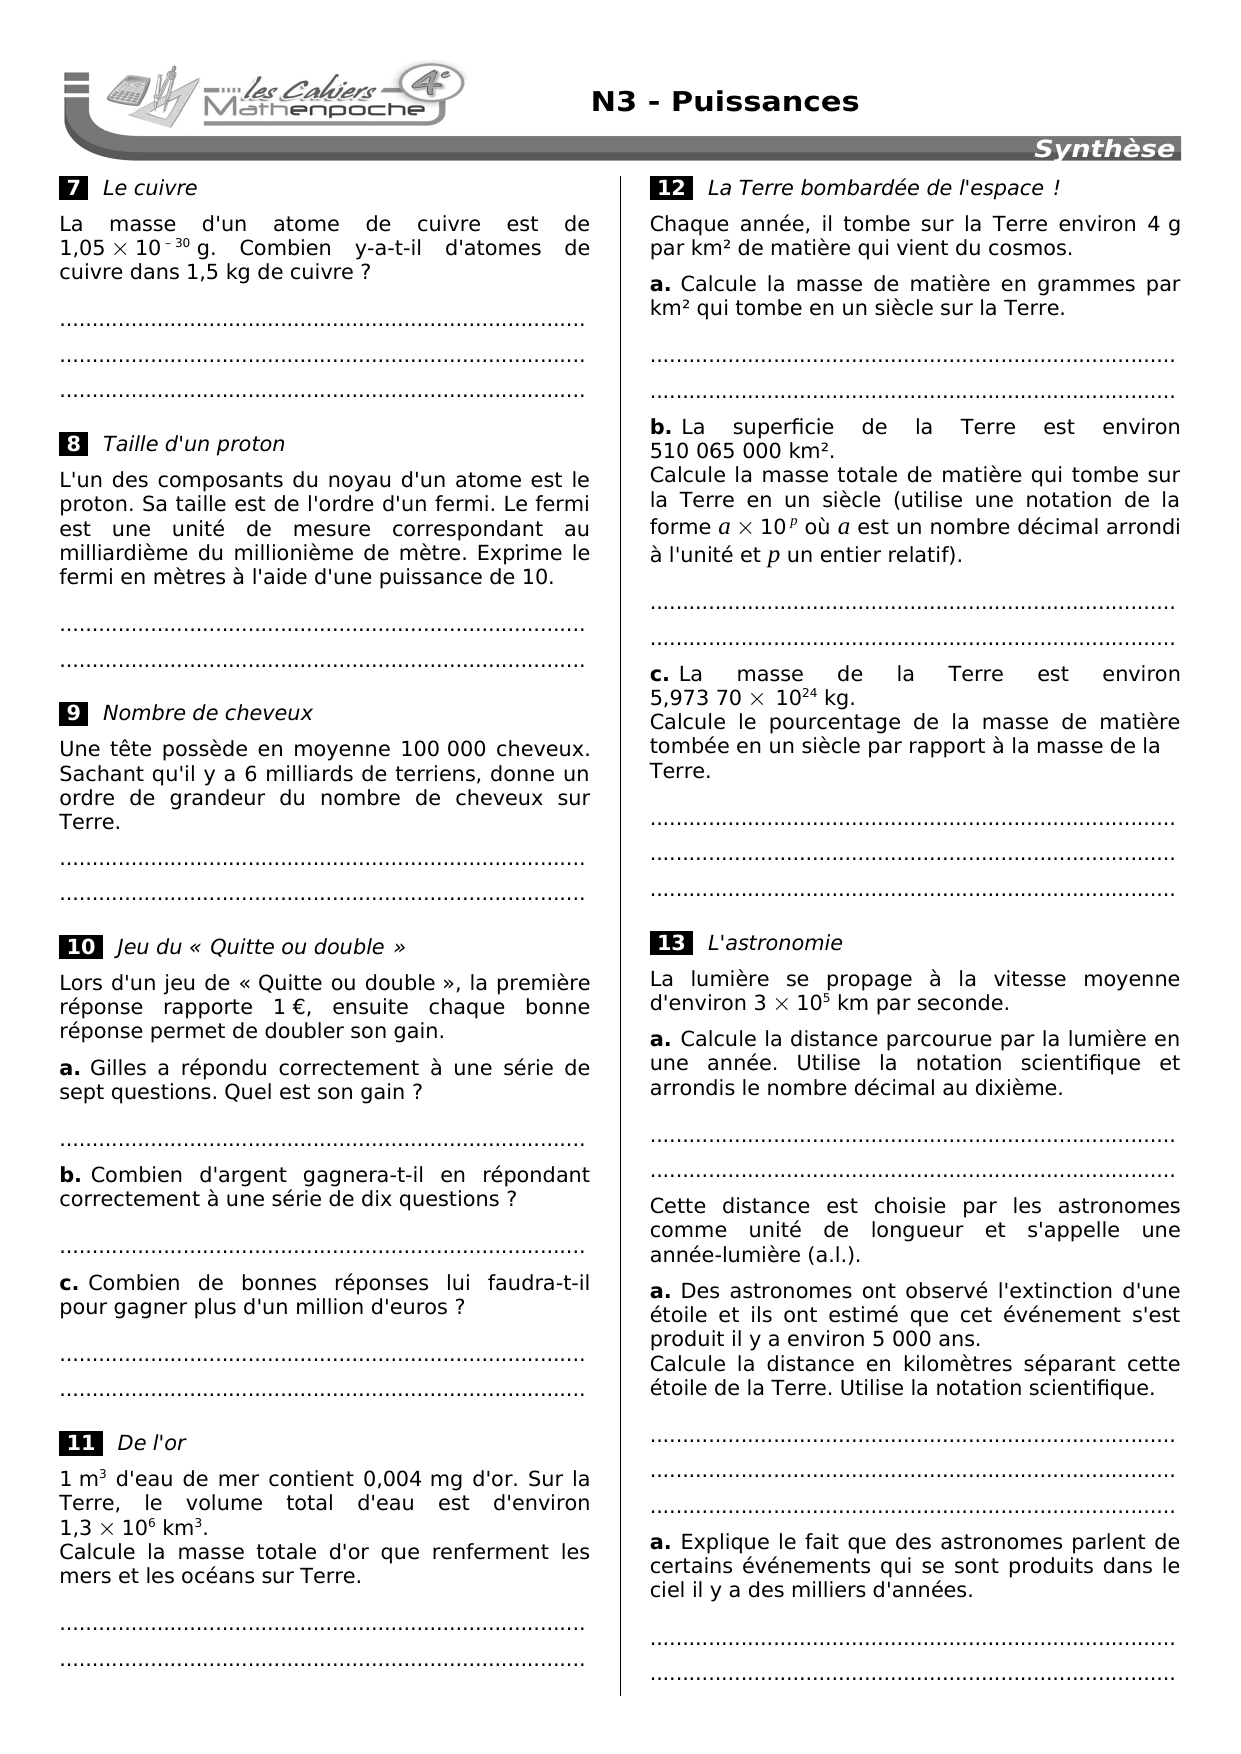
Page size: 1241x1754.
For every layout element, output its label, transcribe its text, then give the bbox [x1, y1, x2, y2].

list .................................................................................................................................................................. [59, 1600, 591, 1671]
list Nombre de cheveux [88, 702, 591, 726]
list Gilles a répondu correctement à une série de sept questions. Quel est son gain ? [59, 1056, 591, 1104]
picture [59, 59, 1182, 162]
list La Terre bombardée de l'espace ! [693, 176, 1181, 200]
list Calcule la distance parcourue par la lumière en une année. Utilise la notation scientifique et arrondis le nombre décimal au dixième. [649, 1027, 1181, 1100]
list Cette distance est choisie par les astronomes comme unité de longueur et s'appelle une année‑lumière (a.l.). [649, 1194, 1181, 1267]
list Chaque année, il tombe sur la Terre environ 4 g par km² de matière qui vient du cosmos. [649, 212, 1181, 260]
list La superficie de la Terre est environ 510 065 000 km². Calcule la masse totale de matière qui tombe sur la Terre en un siècle (utilise une notation de la forme a × 10 p où a est un nombre décimal arrondi à l'unité et p un entier relatif). [649, 415, 1181, 567]
list .................................................................................................................................................................. [649, 1614, 1181, 1685]
list Combien de bonnes réponses lui faudra-t-il pour gagner plus d'un million d'euros ? [59, 1271, 591, 1319]
text ................................................................................. [59, 1116, 591, 1151]
list 1 m3 d'eau de mer contient 0,004 mg d'or. Sur la Terre, le volume total d'eau est d'environ 1,3 × 106 km3. Calcule la masse totale d'or que renferment les mers et les océans sur Terre. [59, 1467, 591, 1589]
list La masse de la Terre est environ 5,973 70 × 1024 kg. Calcule le pourcentage de la masse de matière tombée en un siècle par rapport à la masse de la Terre. [649, 662, 1181, 783]
list Combien d'argent gagnera-t-il en répondant correctement à une série de dix questions ? [59, 1163, 591, 1212]
text .................................................................................................................................................................. [59, 835, 591, 906]
list .................................................................................................................................................................. [649, 1112, 1181, 1182]
list .................................................................................................................................................................. [649, 332, 1181, 403]
list Lors d'un jeu de « Quitte ou double », la première réponse rapporte 1 €, ensuite chaque bonne réponse permet de doubler son gain. [59, 971, 591, 1044]
list Jeu du « Quitte ou double » [103, 935, 591, 959]
list Explique le fait que des astronomes parlent de certains événements qui se sont produits dans le ciel il y a des milliers d'années. [649, 1530, 1181, 1603]
list .................................................................................................................................................................. [649, 579, 1181, 650]
text .................................................................................................................................................................. [59, 601, 591, 672]
list Calcule la masse de matière en grammes par km² qui tombe en un siècle sur la Terre. [649, 272, 1181, 321]
list La masse d'un atome de cuivre est de 1,05 × 10 – 30 g. Combien y-a-t-il d'atomes de cuivre dans 1,5 kg de cuivre ? [59, 212, 591, 284]
list ................................................................................................................................................................................................................................................... [649, 1412, 1181, 1518]
list L'astronomie [693, 931, 1181, 955]
text Une tête possède en moyenne 100 000 cheveux. Sachant qu'il y a 6 milliards de terriens, donne un ordre de grandeur du nombre de cheveux sur Terre. [59, 738, 591, 835]
list ................................................................................................................................................................................................................................................... [649, 795, 1181, 901]
list .................................................................................................................................................................. [59, 1331, 591, 1402]
text ................................................................................................................................................................................................................................................... [59, 296, 591, 403]
list L'un des composants du noyau d'un atome est le proton. Sa taille est de l'ordre d'un fermi. Le fermi est une unité de mesure correspondant au milliardième du millionième de mètre. Exprime le fermi en mètres à l'aide d'une puissance de 10. [59, 468, 591, 589]
text ................................................................................. [59, 1223, 591, 1259]
list De l'or [103, 1431, 591, 1456]
list La lumière se propage à la vitesse moyenne d'environ 3 × 105 km par seconde. [649, 967, 1181, 1015]
list Des astronomes ont observé l'extinction d'une étoile et ils ont estimé que cet événement s'est produit il y a environ 5 000 ans. Calcule la distance en kilomètres séparant cette étoile de la Terre. Utilise la notation scientifique. [649, 1279, 1181, 1400]
list Le cuivre [88, 176, 591, 200]
list Taille d'un proton [88, 432, 591, 456]
